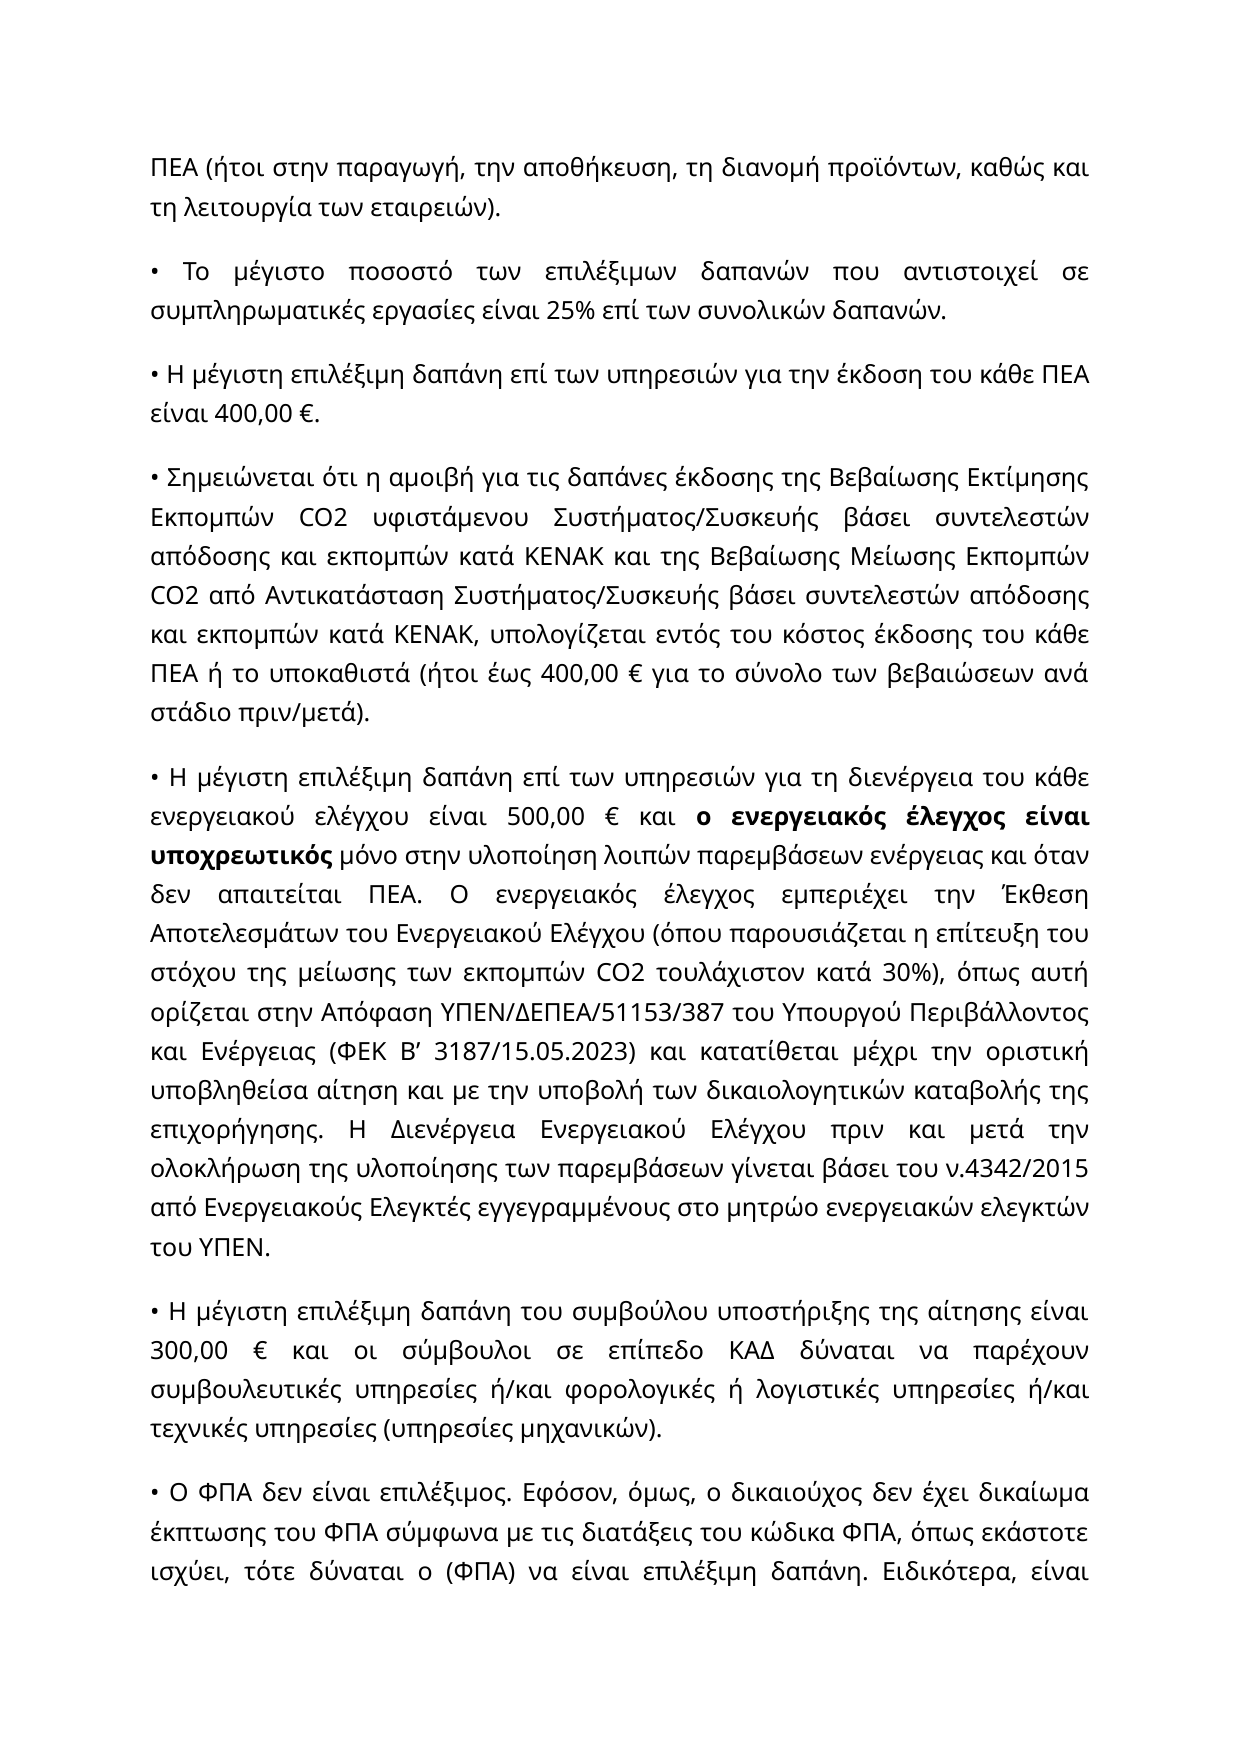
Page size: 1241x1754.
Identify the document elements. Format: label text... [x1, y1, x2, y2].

text • Η μέγιστη επιλέξιμη δαπάνη επί των υπηρεσιών για την έκδοση του κάθε ΠΕΑ είναι 400,00 €. [150, 357, 1090, 430]
text • Ο ΦΠΑ δεν είναι επιλέξιμος. Εφόσον, όμως, ο δικαιούχος δεν έχει δικαίωμα έκπτωσης του ΦΠΑ σύμφωνα με τις διατάξεις του κώδικα ΦΠΑ, όπως εκάστοτε ισχύει, τότε δύναται ο (ΦΠΑ) να είναι επιλέξιμη δαπάνη. Ειδικότερα, είναι [150, 1475, 1090, 1587]
text • Το μέγιστο ποσοστό των επιλέξιμων δαπανών που αντιστοιχεί σε συμπληρωματικές εργασίες είναι 25% επί των συνολικών δαπανών. [150, 253, 1090, 327]
text • Η μέγιστη επιλέξιμη δαπάνη επί των υπηρεσιών για τη διενέργεια του κάθε ενεργειακού ελέγχου είναι 500,00 € και ο ενεργειακός έλεγχος είναι υποχρεωτικός μόνο στην υλοποίηση λοιπών παρεμβάσεων ενέργειας και όταν δεν απαιτείται ΠΕΑ. Ο ενεργειακός έλεγχος εμπεριέχει την Έκθεση Αποτελεσμάτων του Ενεργειακού Ελέγχου (όπου παρουσιάζεται η επίτευξη του στόχου της μείωσης των εκπομπών CO2 τουλάχιστον κατά 30%), όπως αυτή ορίζεται στην Απόφαση ΥΠΕΝ/ΔΕΠΕΑ/51153/387 του Υπουργού Περιβάλλοντος και Ενέργειας (ΦΕΚ Β’ 3187/15.05.2023) και κατατίθεται μέχρι την οριστική υποβληθείσα αίτηση και με την υποβολή των δικαιολογητικών καταβολής της επιχορήγησης. Η Διενέργεια Ενεργειακού Ελέγχου πριν και μετά την ολοκλήρωση της υλοποίησης των παρεμβάσεων γίνεται βάσει του ν.4342/2015 από Ενεργειακούς Ελεγκτές εγγεγραμμένους στο μητρώο ενεργειακών ελεγκτών του ΥΠΕΝ. [150, 759, 1090, 1263]
text ΠΕΑ (ήτοι στην παραγωγή, την αποθήκευση, τη διανομή προϊόντων, καθώς και τη λειτουργία των εταιρειών). [150, 150, 1090, 223]
text • Σημειώνεται ότι η αμοιβή για τις δαπάνες έκδοσης της Βεβαίωσης Εκτίμησης Εκπομπών CO2 υφιστάμενου Συστήματος/Συσκευής βάσει συντελεστών απόδοσης και εκπομπών κατά ΚΕΝΑΚ και της Βεβαίωσης Μείωσης Εκπομπών CO2 από Αντικατάσταση Συστήματος/Συσκευής βάσει συντελεστών απόδοσης και εκπομπών κατά ΚΕΝΑΚ, υπολογίζεται εντός του κόστος έκδοσης του κάθε ΠΕΑ ή το υποκαθιστά (ήτοι έως 400,00 € για το σύνολο των βεβαιώσεων ανά στάδιο πριν/μετά). [150, 460, 1090, 729]
text • Η μέγιστη επιλέξιμη δαπάνη του συμβούλου υποστήριξης της αίτησης είναι 300,00 € και οι σύμβουλοι σε επίπεδο ΚΑΔ δύναται να παρέχουν συμβουλευτικές υπηρεσίες ή/και φορολογικές ή λογιστικές υπηρεσίες ή/και τεχνικές υπηρεσίες (υπηρεσίες μηχανικών). [150, 1293, 1090, 1445]
